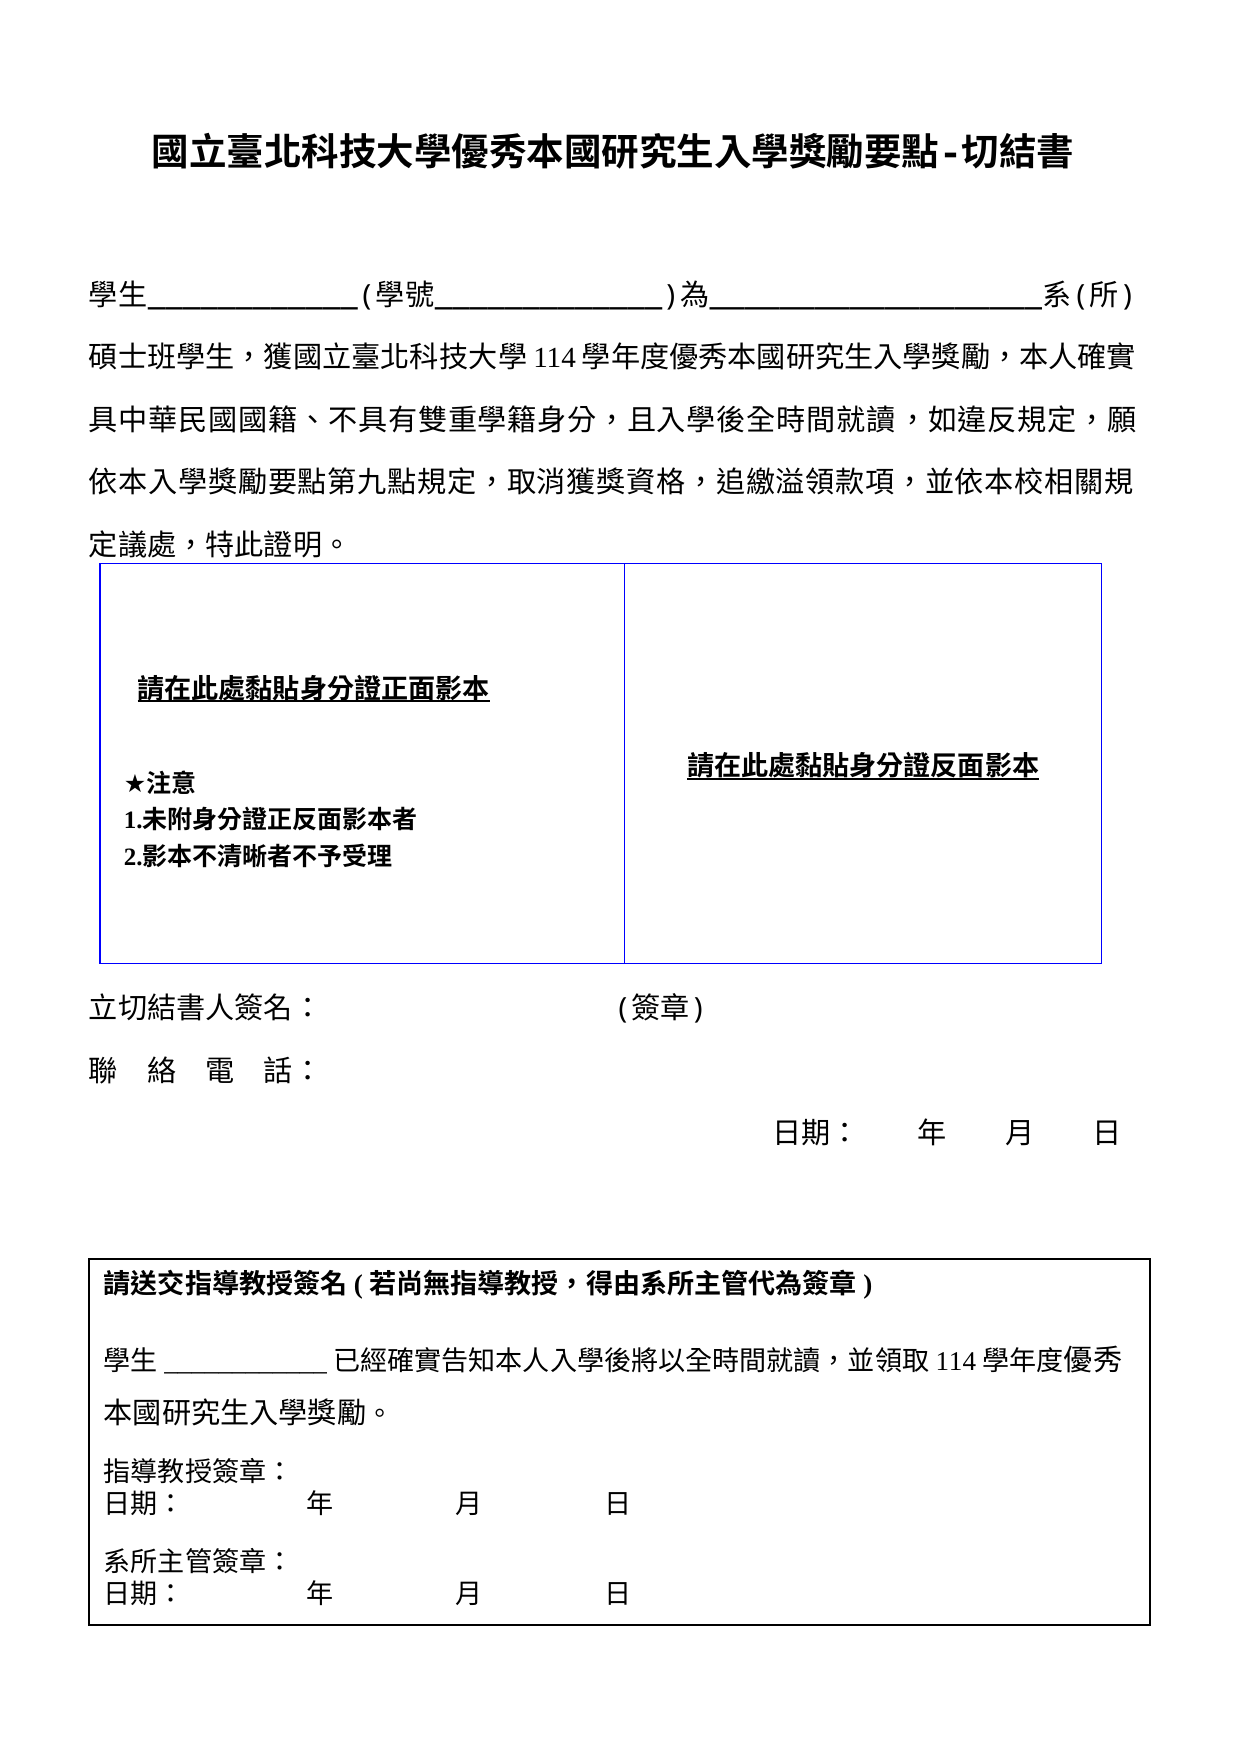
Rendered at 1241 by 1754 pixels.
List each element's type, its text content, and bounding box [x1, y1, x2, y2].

text 日期： 年 月 日 [89, 1089, 1137, 1152]
table_header 請在此處黏貼身分證反面影本 [625, 564, 1101, 963]
text 學生____________(學號_____________)為___________________系(所)碩士班學生，獲國立臺北科技大學114學年度優秀本國研究生入學獎勵，本人確實具中華民國國籍、不具有雙重學籍身分，且入學後全時間就讀，如違反規定，願依本入學獎勵要點第九點規定，取消獲獎資格，追繳溢領款項，並依本校相關規定議處，特此證明。 [89, 251, 1137, 563]
text 聯 絡 電 話： [89, 1027, 1137, 1089]
table_header 請在此處黏貼身分證正面影本 ★注意 1.未附身分證正反面影本者 2.影本不清晰者不予受理 [101, 564, 624, 963]
text 國立臺北科技大學優秀本國研究生入學獎勵要點-切結書 [59, 107, 1167, 169]
text 立切結書人簽名： (簽章) [89, 964, 1137, 1027]
